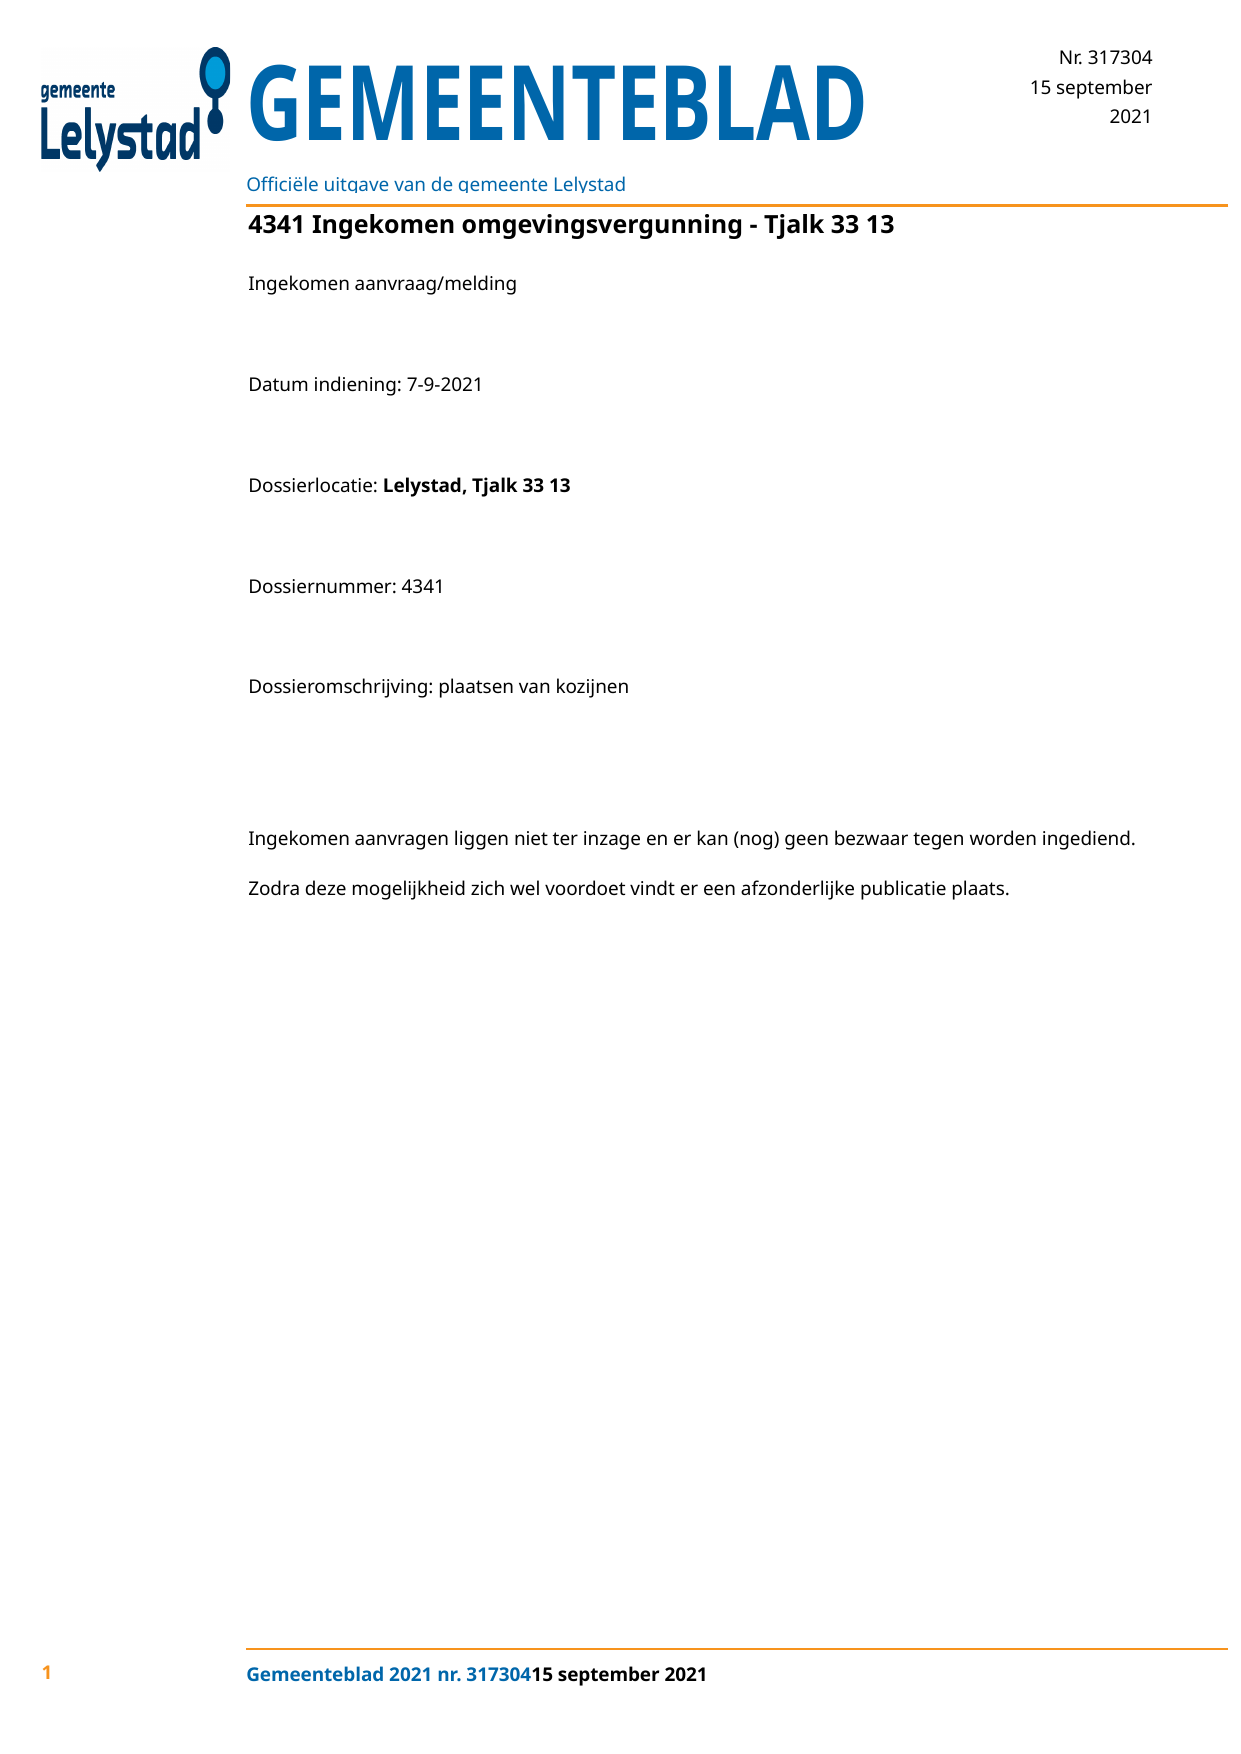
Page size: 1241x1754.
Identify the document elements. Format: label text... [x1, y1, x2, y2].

text Dossieromschrijving: plaatsen van kozijnen [248, 674, 1152, 699]
text Dossierlocatie: Lelystad, Tjalk 33 13 [248, 472, 1152, 498]
text Ingekomen aanvraag/melding [248, 270, 1152, 296]
text Ingekomen aanvragen liggen niet ter inzage en er kan (nog) geen bezwaar tegen worden ingediend. [248, 825, 1152, 851]
picture [41, 47, 231, 172]
text 4341 Ingekomen omgevingsvergunning - Tjalk 33 13 [248, 207, 1152, 241]
text Zodra deze mogelijkheid zich wel voordoet vindt er een afzonderlijke publicatie plaats. [248, 875, 1152, 901]
text Datum indiening: 7-9-2021 [248, 371, 1152, 397]
text Dossiernummer: 4341 [248, 573, 1152, 598]
